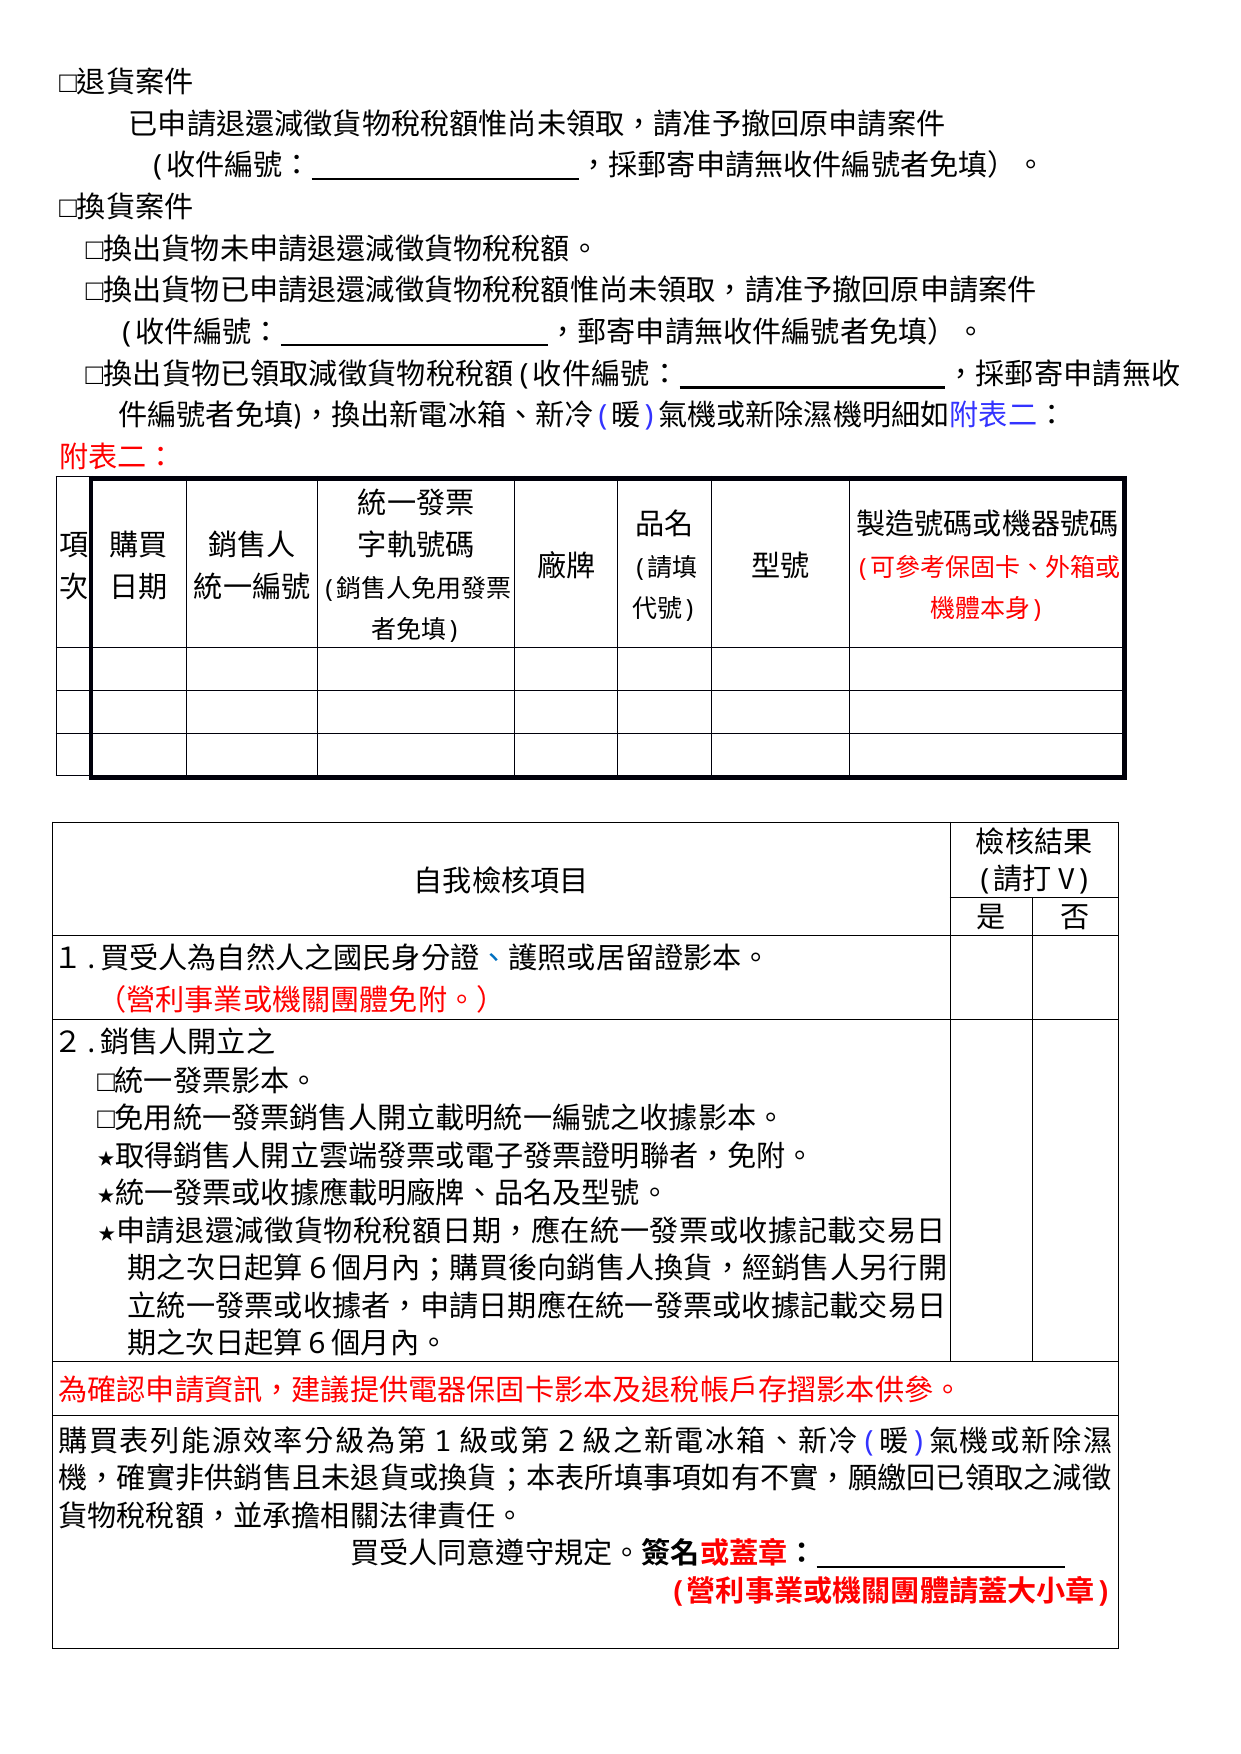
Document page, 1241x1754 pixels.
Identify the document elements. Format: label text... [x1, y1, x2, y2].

text (收件編號： ，郵寄申請無收件編號者免填）。 [59, 309, 1181, 351]
table_cell ２.銷售人開立之 □統一發票影本。 □免用統一發票銷售人開立載明統一編號之收據影本。 ★取得銷售人開立雲端發票或電子發票證明聯者，免附。 ★統一發票或收據應載明廠牌、品名及型號。 ★申請退還減徵貨物稅稅額日期，應在統一發票或收據記載交易日期之次日起算6個月內；購買後向銷售人換貨，經銷售人另行開立統一發票或收據者，申請日期應在統一發票或收據記載交易日期之次日起算6個月內。 [53, 1020, 950, 1361]
table_cell [515, 691, 617, 732]
table_cell [93, 648, 186, 690]
table_cell [515, 648, 617, 690]
table_cell [93, 691, 186, 732]
table_cell 為確認申請資訊，建議提供電器保固卡影本及退稅帳戶存摺影本供參。 [53, 1362, 1118, 1415]
text □退貨案件 [59, 59, 1181, 101]
text □換出貨物已申請退還減徵貨物稅稅額惟尚未領取，請准予撤回原申請案件 [86, 267, 1181, 309]
table_header 統一發票 字軌號碼 (銷售人免用發票者免填) [318, 481, 514, 647]
text 已申請退還減徵貨物稅稅額惟尚未領取，請准予撤回原申請案件 [115, 101, 1181, 142]
table_header 購買 日期 [93, 481, 186, 647]
table_cell [93, 734, 186, 775]
table_cell [712, 734, 849, 775]
table_cell [57, 691, 89, 732]
text 附表二： [59, 434, 1181, 476]
table_header 檢核結果 (請打V) [951, 823, 1118, 897]
table_cell [1033, 936, 1118, 1019]
table_cell [187, 691, 317, 732]
table_cell １.買受人為自然人之國民身分證、護照或居留證影本。 （營利事業或機關團體免附。） [53, 936, 950, 1019]
table_cell 是 [951, 898, 1032, 935]
table_cell [618, 648, 711, 690]
table_header 型號 [712, 481, 849, 647]
table_cell [850, 691, 1122, 732]
table_header 品名 (請填 代號) [618, 481, 711, 647]
table_cell [951, 1020, 1032, 1361]
table_header 自我檢核項目 [53, 823, 950, 935]
table_cell [712, 691, 849, 732]
table_cell [712, 648, 849, 690]
table_cell [187, 734, 317, 775]
table_cell [1033, 1020, 1118, 1361]
table_cell [318, 691, 514, 732]
table_cell 購買表列能源效率分級為第1級或第2級之新電冰箱、新冷(暖)氣機或新除濕機，確實非供銷售且未退貨或換貨；本表所填事項如有不實，願繳回已領取之減徵貨物稅稅額，並承擔相關法律責任。 買受人同意遵守規定。簽名或蓋章： (營利事業或機關團體請蓋大小章) [53, 1416, 1118, 1648]
table_cell [57, 648, 89, 690]
text (收件編號： ，採郵寄申請無收件編號者免填）。 [115, 142, 1181, 184]
table_cell [57, 734, 89, 775]
table_header 廠牌 [515, 481, 617, 647]
table_cell [187, 648, 317, 690]
table_cell 否 [1033, 898, 1118, 935]
table_cell [618, 691, 711, 732]
table_cell [850, 648, 1122, 690]
table_cell [618, 734, 711, 775]
text □換貨案件 [59, 184, 1181, 226]
text □換出貨物已領取減徵貨物稅稅額(收件編號： ，採郵寄申請無收件編號者免填)，換出新電冰箱、新冷(暖)氣機或新除濕機明細如附表二： [85, 351, 1181, 434]
table_cell [515, 734, 617, 775]
text □換出貨物未申請退還減徵貨物稅稅額。 [86, 226, 1181, 267]
table_header 項次 [57, 477, 89, 647]
table_cell [951, 936, 1032, 1019]
table_cell [318, 648, 514, 690]
table_cell [850, 734, 1122, 775]
table_header 銷售人 統一編號 [187, 481, 317, 647]
table_header 製造號碼或機器號碼 (可參考保固卡、外箱或機體本身) [850, 481, 1122, 647]
table_cell [318, 734, 514, 775]
